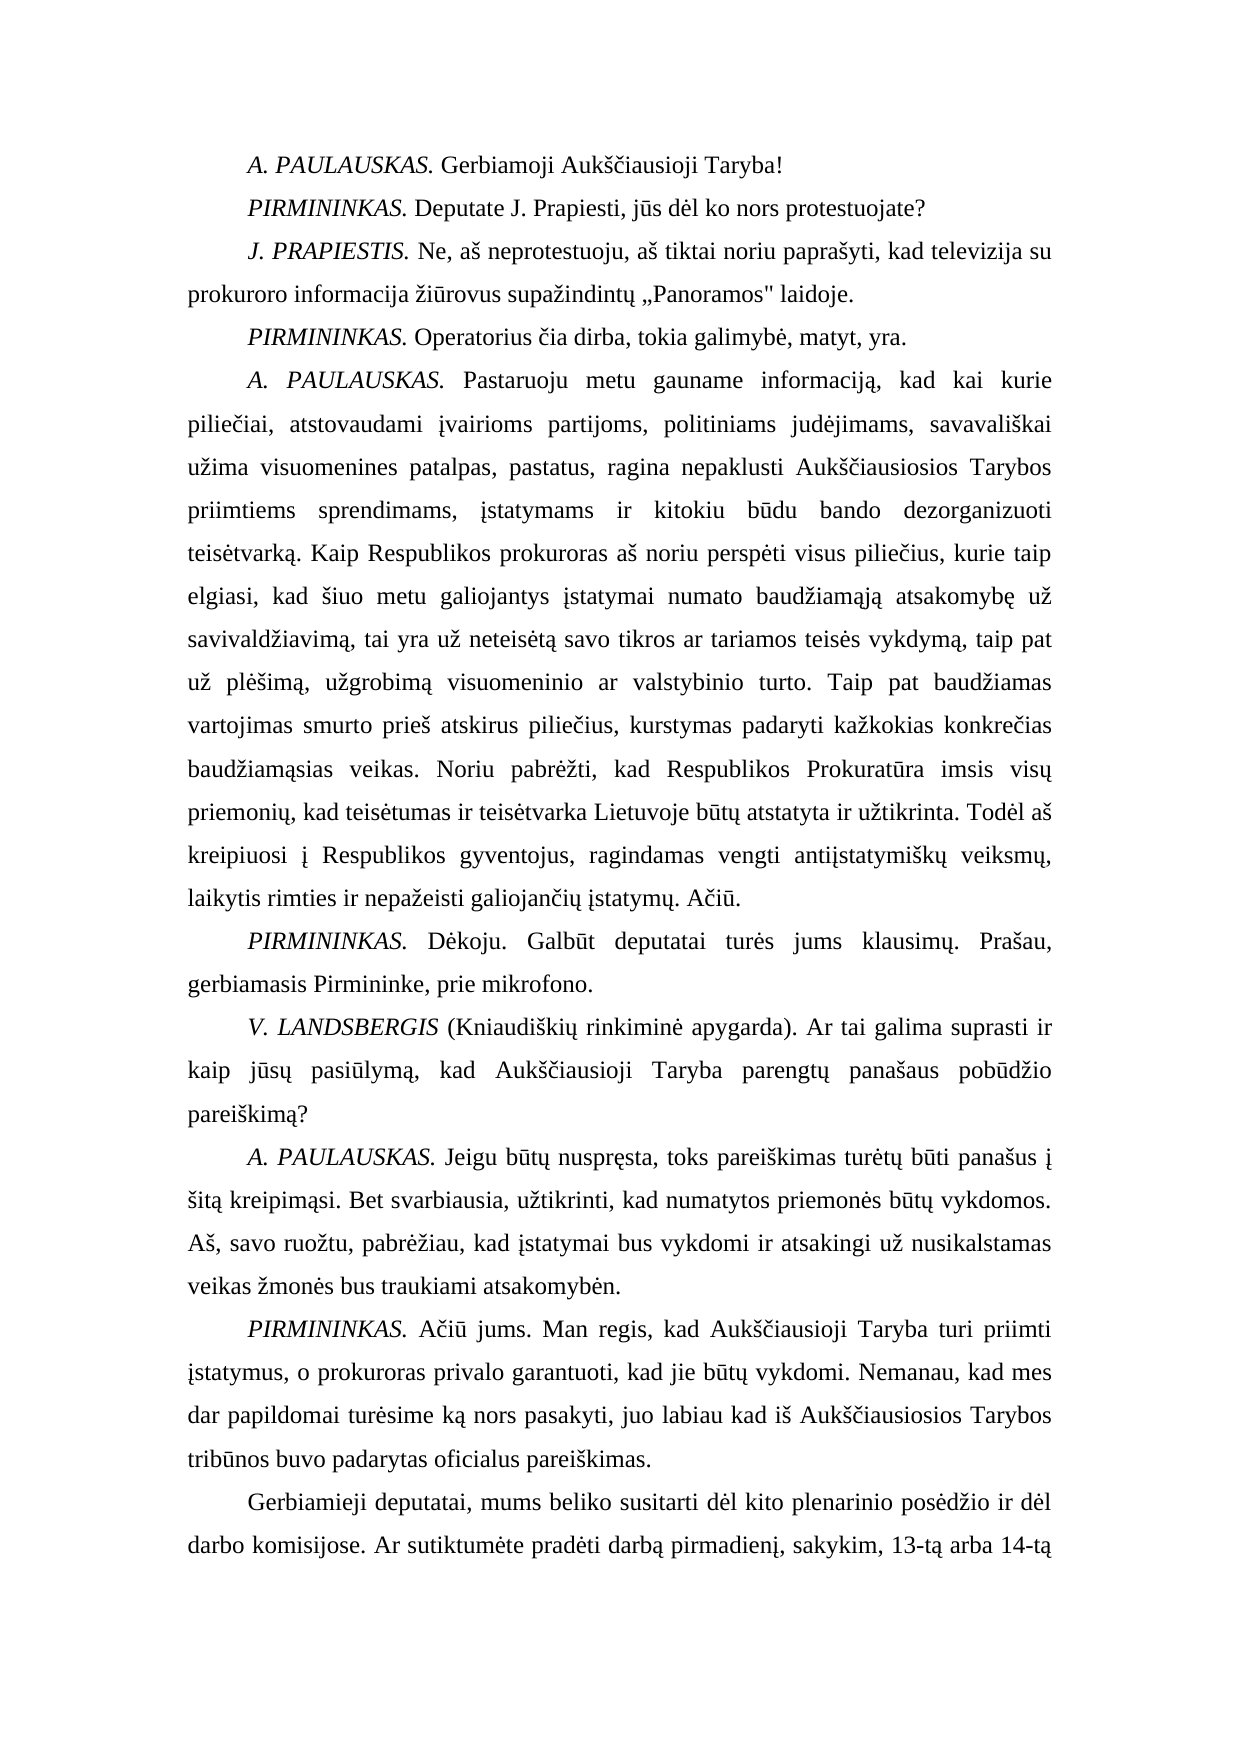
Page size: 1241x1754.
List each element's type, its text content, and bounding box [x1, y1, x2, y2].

text A. Paulauskas. Jeigu būtų nuspręsta, toks pareiškimas turėtų būti panašus į šitą kreipimąsi. Bet svarbiausia, užtikrinti, kad numatytos priemonės būtų vykdomos. Aš, savo ruožtu, pabrėžiau, kad įstatymai bus vykdomi ir atsakingi už nusikalstamas veikas žmonės bus traukiami atsakomybėn. [187, 1142, 1053, 1300]
text Pirmininkas. Deputate J. Prapiesti, jūs dėl ko nors protestuojate? [187, 193, 1053, 222]
text J. Prapiestis. Ne, aš neprotestuoju, aš tiktai noriu paprašyti, kad televizija su prokuroro informacija žiūrovus supažindintų „Panoramos" laidoje. [187, 236, 1053, 308]
text V. Landsbergis (Kniaudiškių rinkiminė apygarda). Ar tai galima suprasti ir kaip jūsų pasiūlymą, kad Aukščiausioji Taryba parengtų panašaus pobūdžio pareiškimą? [187, 1012, 1053, 1127]
text Pirmininkas. Ačiū jums. Man regis, kad Aukščiausioji Taryba turi priimti įstatymus, о prokuroras privalo garantuoti, kad jie būtų vykdomi. Nemanau, kad mes dar papildomai turėsime ką nors pasakyti, juo labiau kad iš Aukščiausiosios Tarybos tribūnos buvo padarytas oficialus pareiškimas. [187, 1314, 1053, 1472]
text Pirmininkas. Operatorius čia dirba, tokia galimybė, matyt, yra. [187, 322, 1053, 351]
text A. Paulauskas. Pastaruoju metu gauname informaciją, kad kai kurie piliečiai, atstovaudami įvairioms partijoms, politiniams judėjimams, savavališkai užima visuomenines patalpas, pastatus, ragina nepaklusti Aukščiausiosios Tarybos priimtiems sprendimams, įstatymams ir kitokiu būdu bando dezorganizuoti teisėtvarką. Kaip Respublikos prokuroras aš noriu perspėti visus piliečius, kurie taip elgiasi, kad šiuo metu galiojantys įstatymai numato baudžiamąją atsakomybę už savivaldžiavimą, tai yra už neteisėtą savo tikros ar tariamos teisės vykdymą, taip pat už plėšimą, užgrobimą visuomeninio ar valstybinio turto. Taip pat baudžiamas vartojimas smurto prieš atskirus piliečius, kurstymas padaryti kažkokias konkrečias baudžiamąsias veikas. Noriu pabrėžti, kad Respublikos Prokuratūra imsis visų priemonių, kad teisėtumas ir teisėtvarka Lietuvoje būtų atstatyta ir užtikrinta. Todėl aš kreipiuosi į Respublikos gyventojus, ragindamas vengti antiįstatymiškų veiksmų, laikytis rimties ir nepažeisti galiojančių įstatymų. Ačiū. [187, 366, 1053, 912]
text Gerbiamieji deputatai, mums beliko susitarti dėl kito plenarinio posėdžio ir dėl darbo komisijose. Ar sutiktumėte pradėti darbą pirmadienį, sakykim, 13-tą arba 14-tą [187, 1487, 1053, 1559]
text Pirmininkas. Dėkoju. Galbūt deputatai turės jums klausimų. Prašau, gerbiamasis Pirmininke, prie mikrofono. [187, 926, 1053, 998]
text A. Paulauskas. Gerbiamoji Aukščiausioji Taryba! [187, 150, 1053, 179]
